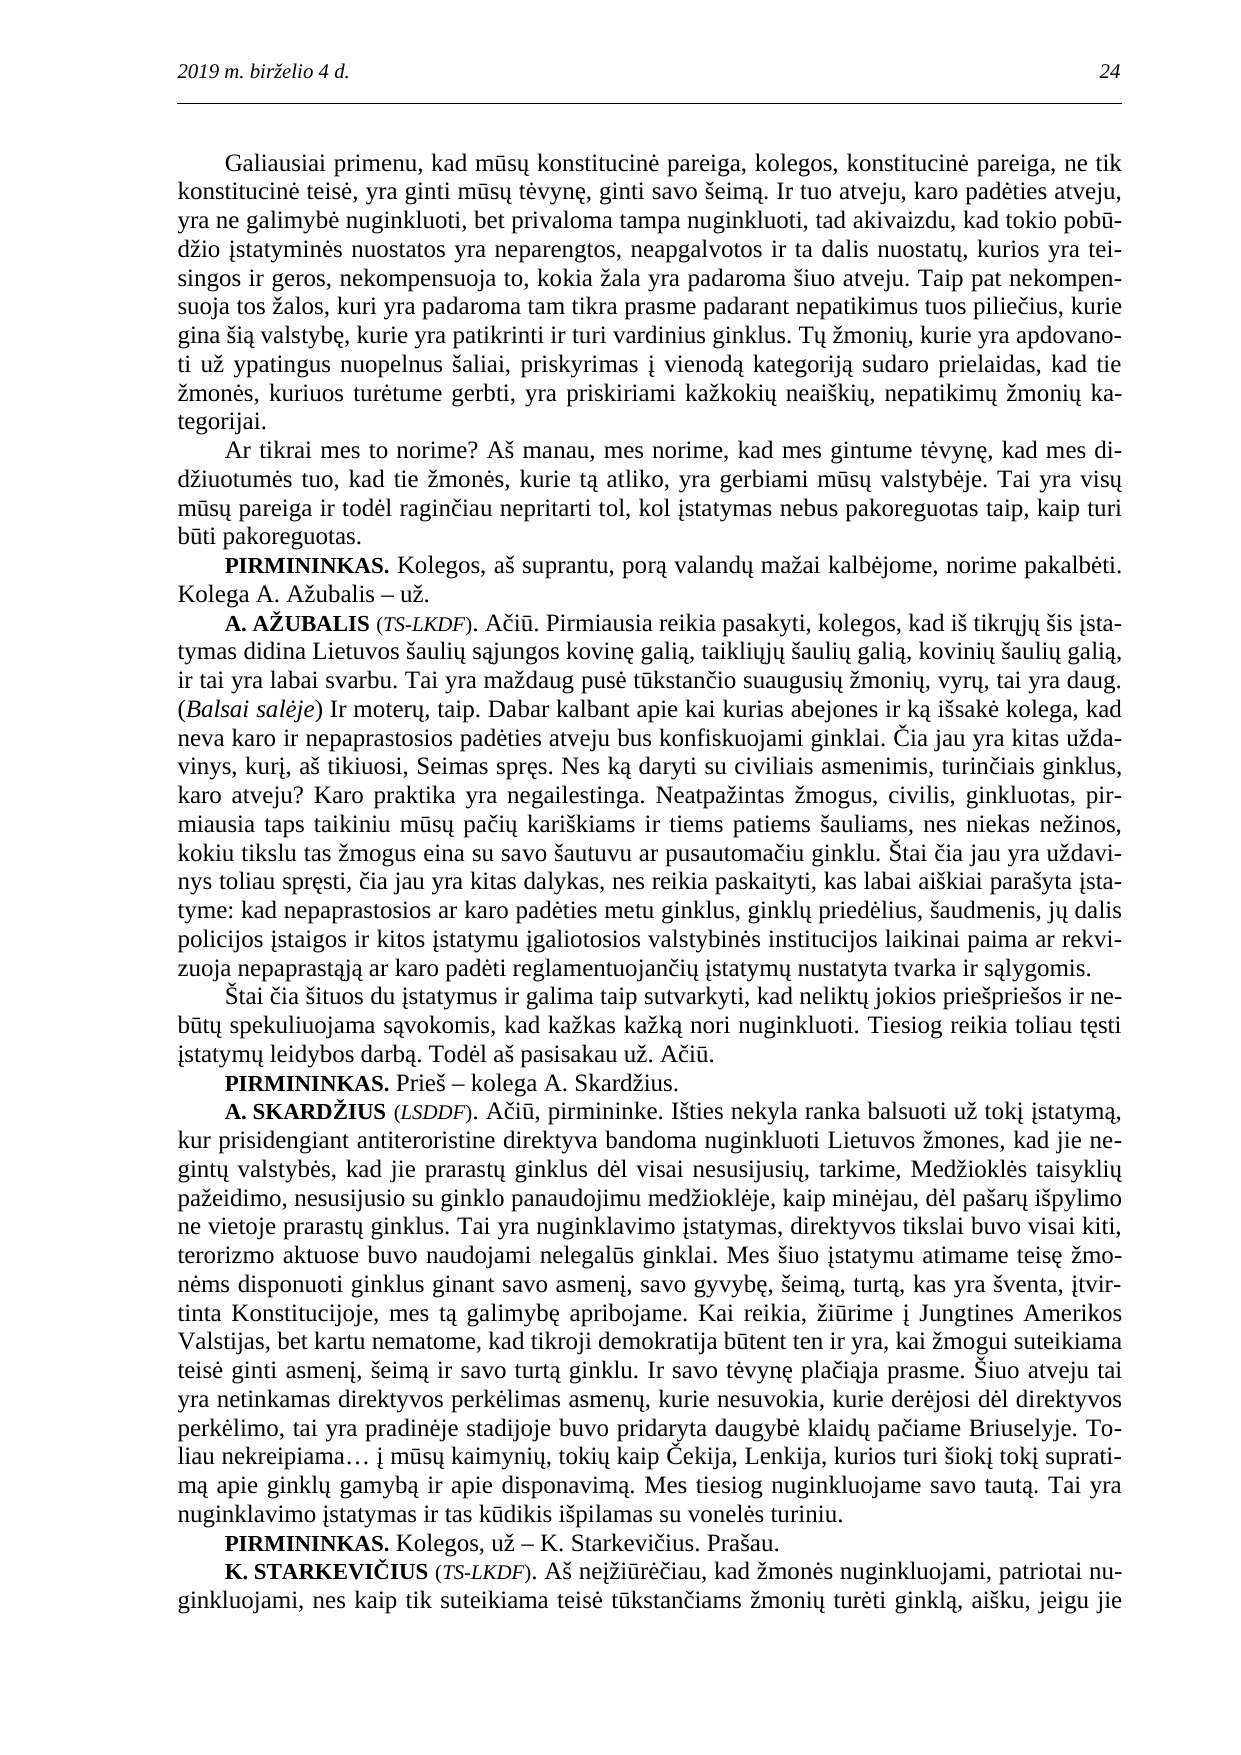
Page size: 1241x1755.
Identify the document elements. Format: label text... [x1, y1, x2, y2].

text Ga­liau­siai pri­me­nu, kad mū­sų kon­sti­tu­ci­nė pa­rei­ga, ko­le­gos, kon­sti­tu­ci­nė pa­rei­ga, ne tik kon­sti­tu­ci­nė tei­sė, yra gin­ti mū­sų tė­vy­nę, gin­ti sa­vo šei­mą. Ir tuo at­ve­ju, ka­ro pa­dė­ties at­ve­ju, yra ne ga­li­my­bė nu­gin­kluo­ti, bet pri­va­lo­ma tam­pa nu­gin­kluo­ti, tad aki­vaiz­du, kad to­kio po­bū­džio įsta­ty­mi­nės nuo­sta­tos yra ne­pa­reng­tos, ne­ap­gal­vo­tos ir ta da­lis nuo­sta­tų, ku­rios yra tei­sin­gos ir ge­ros, ne­kom­pen­suo­ja to, ko­kia ža­la yra pa­da­ro­ma šiuo at­ve­ju. Taip pat ne­kom­pen­suo­ja tos ža­los, ku­ri yra pa­da­ro­ma tam tik­ra pras­me pa­da­rant ne­pa­ti­ki­mus tuos pi­lie­čius, ku­rie gi­na šią vals­ty­bę, ku­rie yra pa­tik­rin­ti ir tu­ri var­di­nius gin­klus. Tų žmo­nių, ku­rie yra ap­do­va­no­ti už ypa­tin­gus nuo­pel­nus ša­liai, pri­sky­ri­mas į vie­no­dą ka­te­go­ri­ją su­da­ro prie­lai­das, kad tie žmo­nės, ku­riuos tu­rė­tu­me gerb­ti, yra pri­ski­ria­mi kaž­ko­kių ne­aiš­kių, ne­pa­ti­ki­mų žmo­nių ka­tego­ri­jai. [177, 148, 1122, 435]
text A. SKARDŽIUS (LSDDF). Ačiū, pir­mi­nin­ke. Iš­ties ne­ky­la ran­ka bal­suo­ti už to­kį įsta­ty­mą, kur pri­si­den­giant an­ti­te­ro­ris­ti­ne di­rek­ty­va ban­do­ma nu­gin­kluo­ti Lie­tu­vos žmo­nes, kad jie ne­gin­tų vals­ty­bės, kad jie pra­ras­tų gin­klus dėl vi­sai ne­su­si­ju­sių, tar­ki­me, Me­džiok­lės tai­syk­lių pa­žei­di­mo, ne­su­si­ju­sio su gin­klo pa­nau­do­ji­mu me­džiok­lė­je, kaip mi­nė­jau, dėl pa­ša­rų iš­py­li­mo ne vie­to­je pra­ras­tų gin­klus. Tai yra nu­gin­kla­vi­mo įsta­ty­mas, di­rek­ty­vos tiks­lai bu­vo vi­sai ki­ti, te­ro­riz­mo ak­tuo­se bu­vo nau­do­ja­mi ne­le­ga­lūs gin­klai. Mes šiuo įsta­ty­mu at­ima­me tei­sę žmo­nėms dis­po­nuo­ti gin­klus gi­nant sa­vo as­me­nį, sa­vo gy­vy­bę, šei­mą, tur­tą, kas yra šven­ta, įtvir­tin­ta Kon­sti­tu­ci­jo­je, mes tą ga­li­my­bę ap­ri­bo­ja­me. Kai rei­kia, žiū­ri­me į Jung­ti­nes Ame­ri­kos Vals­ti­jas, bet kar­tu ne­ma­to­me, kad tik­ro­ji de­mo­kra­tija bū­tent ten ir yra, kai žmo­gui su­tei­kia­ma tei­sė gin­ti as­me­nį, šei­mą ir sa­vo tur­tą gin­klu. Ir sa­vo tė­vy­nę pla­či­ą­ja pras­me. Šiuo at­ve­ju tai yra ne­tin­ka­mas di­rek­ty­vos per­kė­li­mas as­me­nų, ku­rie ne­su­vo­kia, ku­rie de­rė­jo­si dėl di­rek­ty­vos per­kė­li­mo, tai yra pra­di­nė­je sta­di­jo­je bu­vo pri­da­ry­ta dau­gy­bė klai­dų pa­čia­me Briu­se­ly­je. To­liau ne­krei­pia­ma… į mū­sų kai­my­nių, to­kių kaip Če­ki­ja, Len­ki­ja, ku­rios tu­ri šio­kį to­kį su­pra­ti­mą apie gin­klų ga­my­bą ir apie dis­po­na­vi­mą. Mes tie­siog nu­gin­kluo­ja­me sa­vo tau­tą. Tai yra nu­gin­kla­vi­mo įsta­ty­mas ir tas kū­di­kis iš­pi­la­mas su vo­ne­lės tu­ri­niu. [177, 1096, 1122, 1528]
text Ar tik­rai mes to no­ri­me? Aš ma­nau, mes no­ri­me, kad mes gin­tu­me tė­vy­nę, kad mes di­džiuo­tu­mės tuo, kad tie žmo­nės, ku­rie tą at­li­ko, yra ger­bia­mi mū­sų vals­ty­bė­je. Tai yra vi­sų mū­sų pa­rei­ga ir to­dėl ra­gin­čiau ne­pri­tar­ti tol, kol įsta­ty­mas ne­bus pa­ko­re­guo­tas taip, kaip tu­ri bū­ti pa­ko­re­guo­tas. [177, 435, 1122, 550]
text Štai čia ši­tuos du įsta­ty­mus ir ga­li­ma taip su­tvar­ky­ti, kad ne­lik­tų jo­kios prieš­prie­šos ir ne­bū­tų spe­ku­liuo­ja­ma są­vo­ko­mis, kad kaž­kas kaž­ką no­ri nu­gin­kluo­ti. Tie­siog rei­kia to­liau tęs­ti įsta­ty­mų lei­dy­bos dar­bą. To­dėl aš pa­si­sa­kau už. Ačiū. [177, 981, 1122, 1068]
text A. AŽUBALIS (TS-LKDF). Ačiū. Pir­miau­sia rei­kia pa­sa­ky­ti, ko­le­gos, kad iš tik­rų­jų šis įsta­ty­mas di­di­na Lie­tu­vos šau­lių są­jun­gos ko­vi­nę ga­lią, taik­lių­jų šau­lių ga­lią, ko­vi­nių šau­lių ga­lią, ir tai yra la­bai svar­bu. Tai yra maž­daug pu­sė tūks­tan­čio su­au­gu­sių žmo­nių, vy­rų, tai yra daug. (Bal­sai sa­lė­je) Ir mo­te­rų, taip. Da­bar kal­bant apie kai ku­rias abe­jo­nes ir ką iš­sa­kė ko­le­ga, kad ne­va ka­ro ir ne­pa­pras­to­sios pa­dė­ties at­ve­ju bus kon­fis­kuo­ja­mi gin­klai. Čia jau yra ki­tas už­da­vi­nys, ku­rį, aš ti­kiuo­si, Sei­mas spręs. Nes ką da­ry­ti su ci­vi­liais as­me­ni­mis, tu­rin­čiais gin­klus, ka­ro at­ve­ju? Ka­ro prak­ti­ka yra ne­gai­les­tin­ga. Ne­at­pa­žin­tas žmo­gus, ci­vi­lis, gin­kluo­tas, pir­miau­sia taps tai­ki­niu mū­sų pa­čių ka­riš­kiams ir tiems pa­tiems šau­liams, nes nie­kas ne­ži­nos, ko­kiu tiks­lu tas žmo­gus ei­na su sa­vo šau­tu­vu ar pus­au­to­ma­čiu gin­klu. Štai čia jau yra už­da­vi­nys to­liau spręs­ti, čia jau yra ki­tas da­ly­kas, nes rei­kia pa­skai­ty­ti, kas la­bai aiš­kiai pa­ra­šy­ta įsta­ty­me: kad ne­pa­pras­to­sios ar ka­ro pa­dė­ties me­tu gin­klus, gin­klų prie­dė­lius, šaud­me­nis, jų da­lis po­li­ci­jos įstai­gos ir ki­tos įsta­ty­mu įga­lio­to­sios vals­ty­bi­nės ins­ti­tu­ci­jos lai­ki­nai pa­ima ar rek­vi­zuo­ja ne­pa­pras­tą­ją ar ka­ro pa­dė­ti reg­la­men­tuo­jan­čių įsta­ty­mų nu­sta­ty­ta tvar­ka ir są­ly­go­mis. [177, 608, 1122, 981]
text PIRMININKAS. Ko­le­gos, už – K. Star­ke­vi­čius. Pra­šau. [177, 1528, 1122, 1556]
text PIRMININKAS. Ko­le­gos, aš su­pran­tu, po­rą va­lan­dų ma­žai kal­bė­jo­me, no­ri­me pa­kal­bė­ti. Ko­le­ga A. Ažu­ba­lis – už. [177, 550, 1122, 608]
text K. STARKEVIČIUS (TS-LKDF). Aš ne­įžiū­rė­čiau, kad žmo­nės nu­gin­kluo­ja­mi, pat­rio­tai nu­gin­kluo­ja­mi, nes kaip tik su­tei­kia­ma tei­sė tūks­tan­čiams žmo­nių tu­rė­ti gin­klą, aiš­ku, jei­gu jie [177, 1556, 1122, 1614]
text PIRMININKAS. Prieš – ko­le­ga A. Skar­džius. [177, 1068, 1122, 1096]
